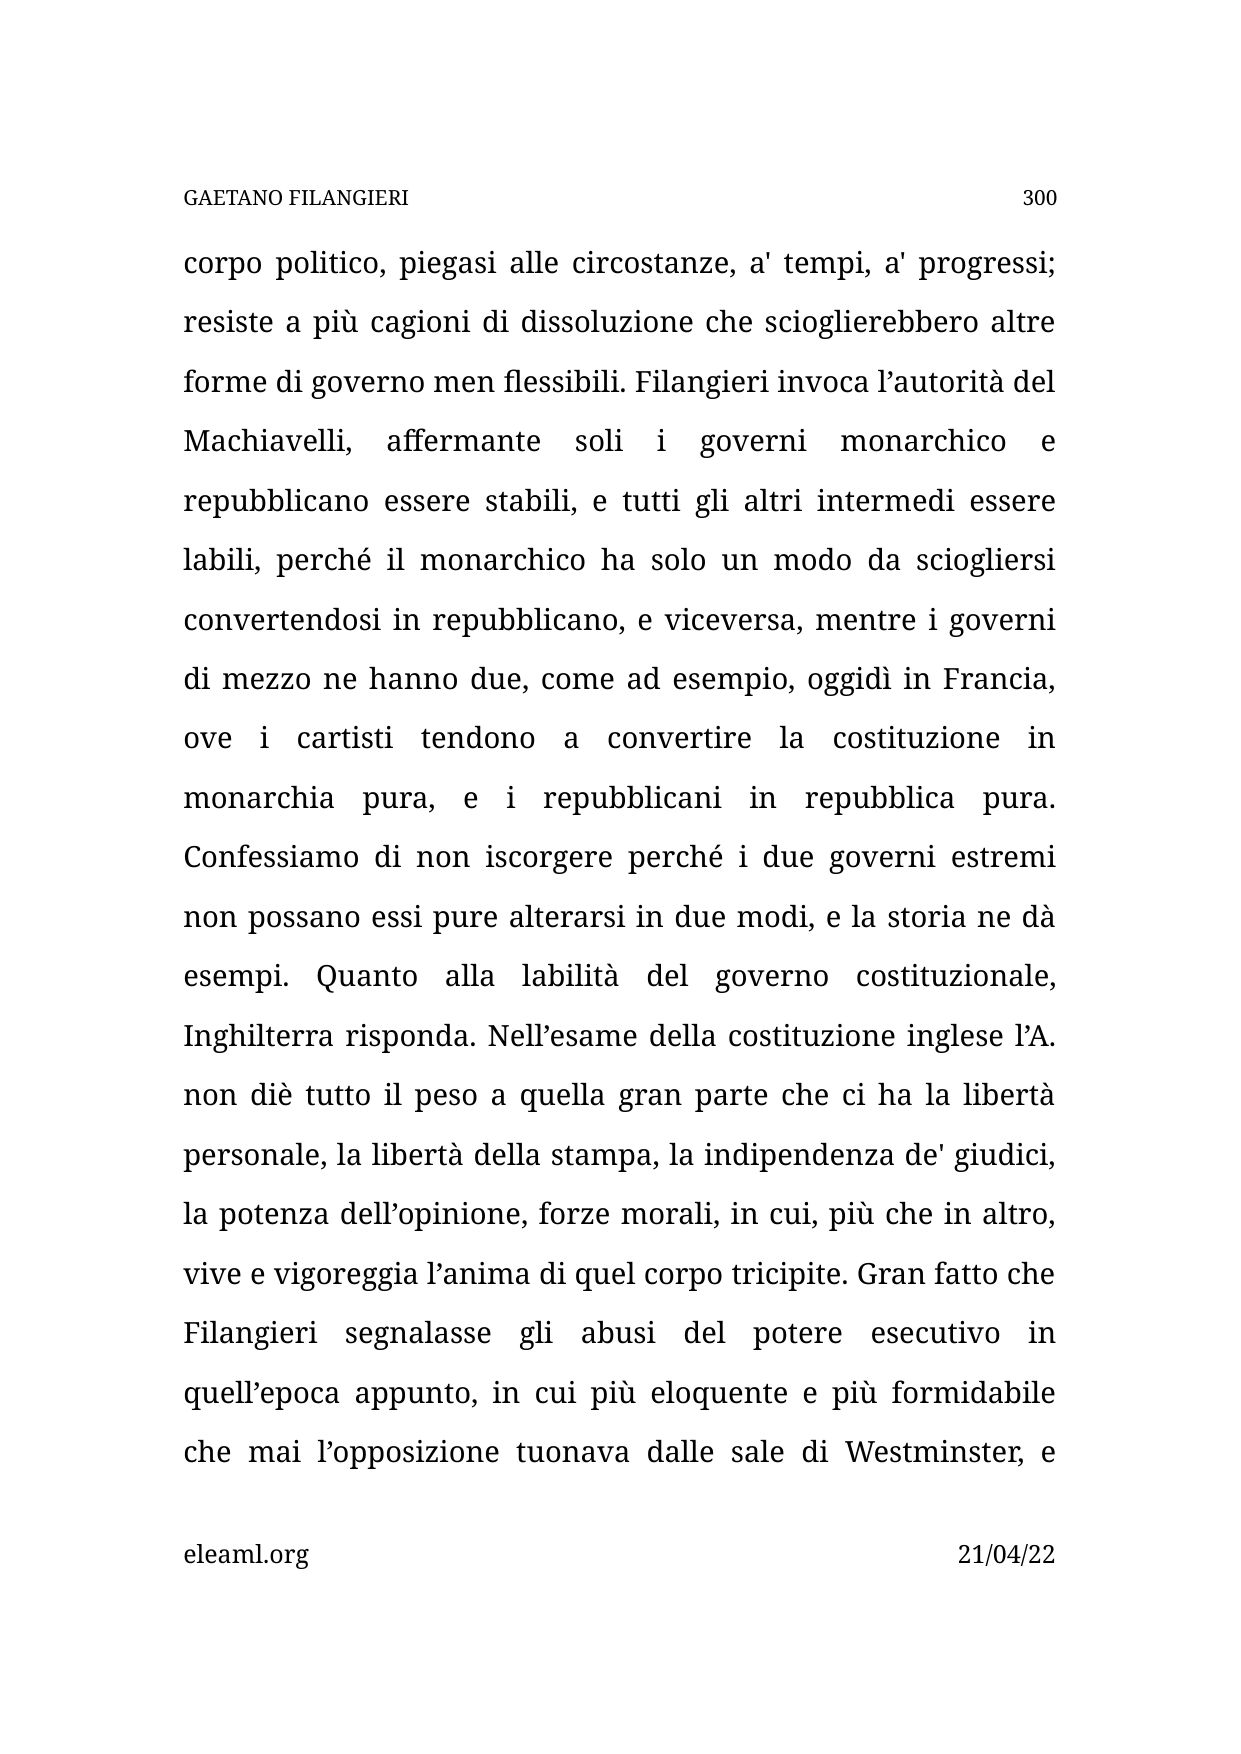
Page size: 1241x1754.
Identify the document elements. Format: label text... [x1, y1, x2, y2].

text corpo politico, piegasi alle circostanze, a' tempi, a' progressi; resiste a più cagioni di dissoluzione che scioglierebbero altre forme di governo men flessibili. Filangieri invoca l’autorità del Machiavelli, affermante soli i governi monarchico e repubblicano essere stabili, e tutti gli altri intermedi essere labili, perché il monarchico ha solo un modo da sciogliersi convertendosi in repubblicano, e viceversa, mentre i governi di mezzo ne hanno due, come ad esempio, oggidì in Francia, ove i cartisti tendono a convertire la costituzione in monarchia pura, e i repubblicani in repubblica pura. Confessiamo di non iscorgere perché i due governi estremi non possano essi pure alterarsi in due modi, e la storia ne dà esempi. Quanto alla labilità del governo costituzionale, Inghilterra risponda. Nell’esame della costituzione inglese l’A. non diè tutto il peso a quella gran parte che ci ha la libertà personale, la libertà della stampa, la indipendenza de' giudici, la potenza dell’opinione, forze morali, in cui, più che in altro, vive e vigoreggia l’anima di quel corpo tricipite. Gran fatto che Filangieri segnalasse gli abusi del potere esecutivo in quell’epoca appunto, in cui più eloquente e più formidabile che mai l’opposizione tuonava dalle sale di Westminster, e [183, 242, 1057, 1471]
